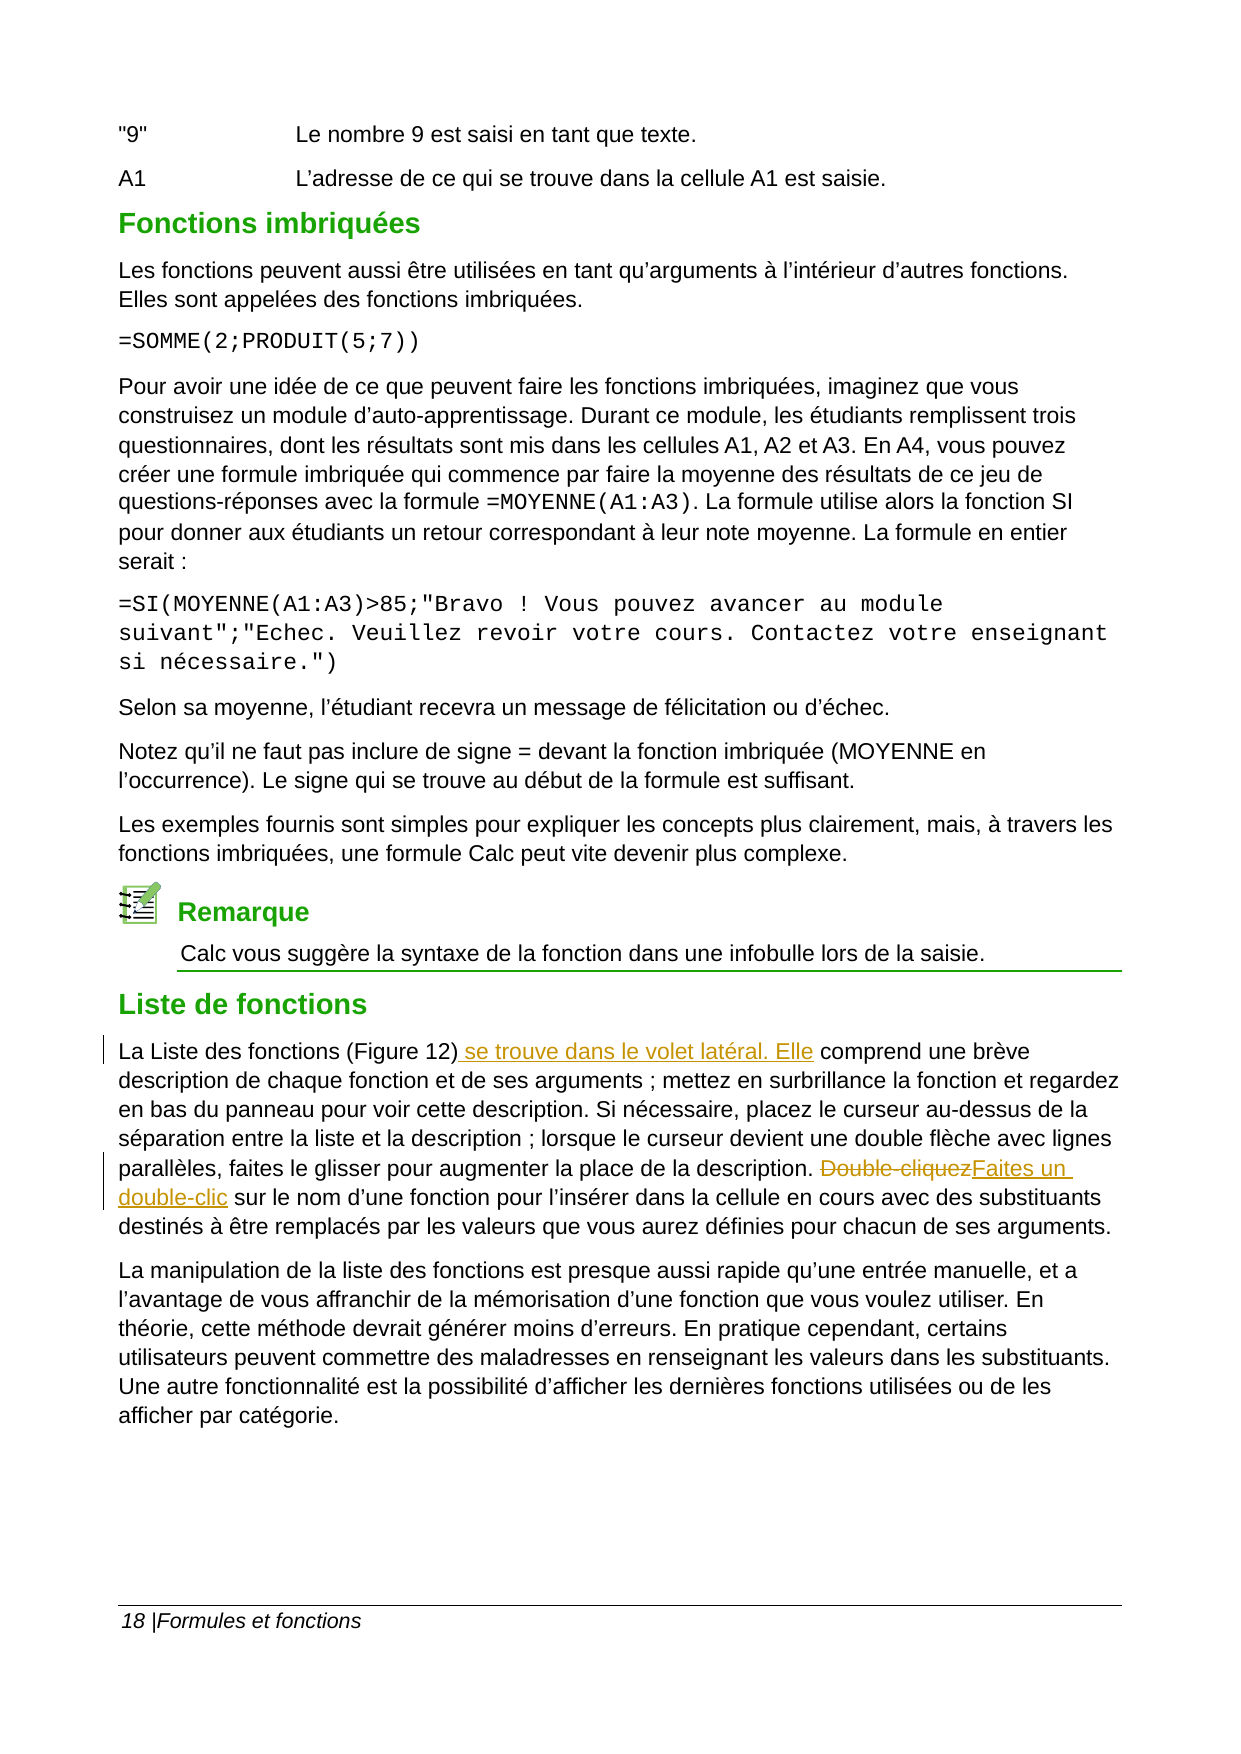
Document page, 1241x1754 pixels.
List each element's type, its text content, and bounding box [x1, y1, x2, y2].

subtitle Fonctions imbriquées [118, 206, 1122, 239]
text Calc vous suggère la syntaxe de la fonction dans une infobulle lors de la saisie. [177, 935, 1122, 970]
text "9" Le nombre 9 est saisi en tant que texte. [118, 118, 1122, 147]
text Notez qu’il ne faut pas inclure de signe = devant la fonction imbriquée (MOYENNE en l’occurrence). Le signe qui se trouve au début de la formule est suffisant. [118, 735, 1122, 793]
text Les fonctions peuvent aussi être utilisées en tant qu’arguments à l’intérieur d’autres fonctions. Elles sont appelées des fonctions imbriquées. [118, 254, 1122, 312]
list Remarque [118, 881, 1122, 927]
text A1 L’adresse de ce qui se trouve dans la cellule A1 est saisie. [118, 162, 1122, 191]
text Les exemples fournis sont simples pour expliquer les concepts plus clairement, mais, à travers les fonctions imbriquées, une formule Calc peut vite devenir plus complexe. [118, 808, 1122, 866]
text =SI(MOYENNE(A1:A3)>85;"Bravo ! Vous pouvez avancer au module suivant";"Echec. Veuillez revoir votre cours. Contactez votre enseignant si nécessaire.") [118, 589, 1122, 677]
subtitle Liste de fonctions [118, 987, 1122, 1021]
text La manipulation de la liste des fonctions est presque aussi rapide qu’une entrée manuelle, et a l’avantage de vous affranchir de la mémorisation d’une fonction que vous voulez utiliser. En théorie, cette méthode devrait générer moins d’erreurs. En pratique cependant, certains utilisateurs peuvent commettre des maladresses en renseignant les valeurs dans les substituants. Une autre fonctionnalité est la possibilité d’afficher les dernières fonctions utilisées ou de les afficher par catégorie. [118, 1254, 1122, 1429]
text Pour avoir une idée de ce que peuvent faire les fonctions imbriquées, imaginez que vous construisez un module d’auto-apprentissage. Durant ce module, les étudiants remplissent trois questionnaires, dont les résultats sont mis dans les cellules A1, A2 et A3. En A4, vous pouvez créer une formule imbriquée qui commence par faire la moyenne des résultats de ce jeu de questions-réponses avec la formule =MOYENNE(A1:A3). La formule utilise alors la fonction SI pour donner aux étudiants un retour correspondant à leur note moyenne. La formule en entier serait : [118, 370, 1122, 574]
text La Liste des fonctions (Figure 12) se trouve dans le volet latéral. Elle comprend une brève description de chaque fonction et de ses arguments ; mettez en surbrillance la fonction et regardez en bas du panneau pour voir cette description. Si nécessaire, placez le curseur au-dessus de la séparation entre la liste et la description ; lorsque le curseur devient une double flèche avec lignes parallèles, faites le glisser pour augmenter la place de la description. Faites un double-clic sur le nom d’une fonction pour l’insérer dans la cellule en cours avec des substituants destinés à être remplacés par les valeurs que vous aurez définies pour chacun de ses arguments. [118, 1035, 1122, 1239]
text Selon sa moyenne, l’étudiant recevra un message de félicitation ou d’échec. [118, 691, 1122, 720]
text =SOMME(2;PRODUIT(5;7)) [118, 327, 1122, 356]
